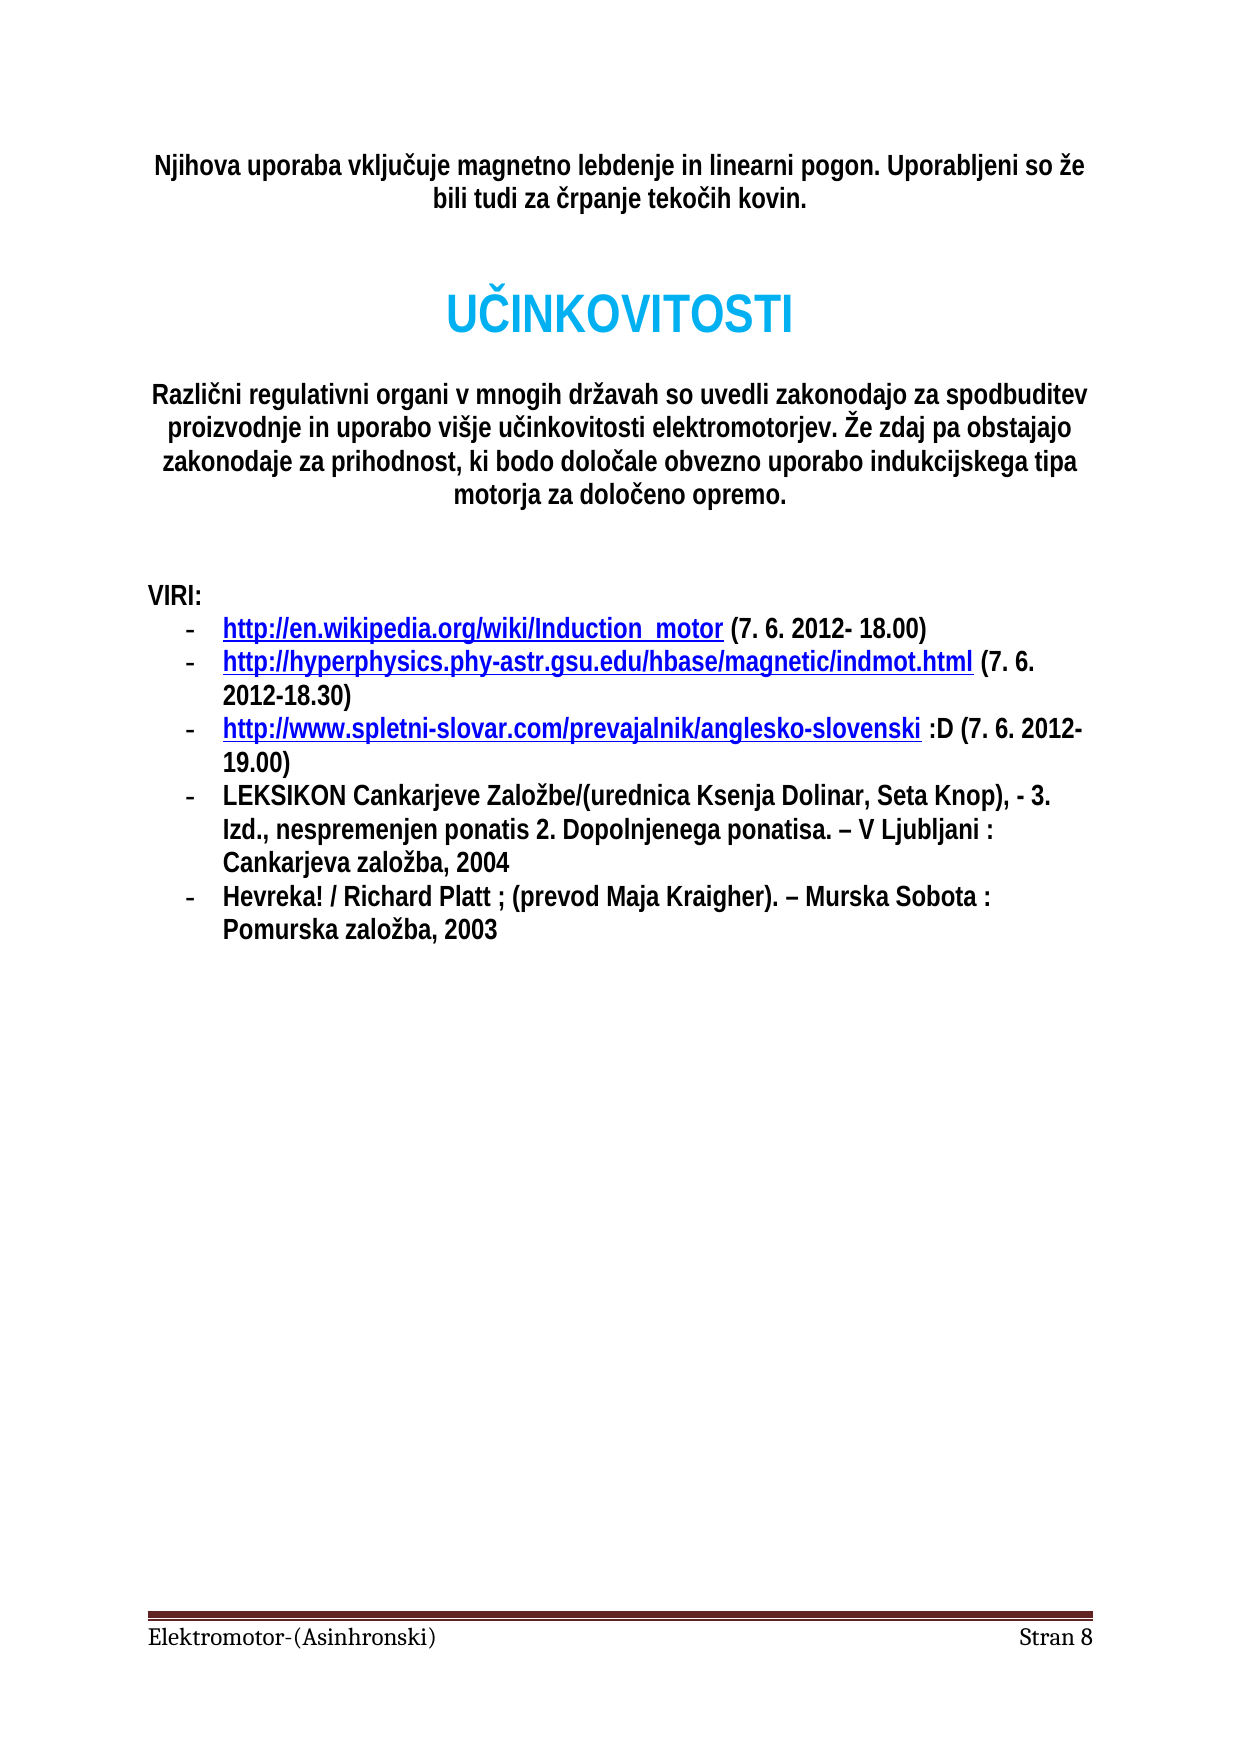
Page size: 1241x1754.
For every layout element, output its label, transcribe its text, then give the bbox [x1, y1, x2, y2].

text Njihova uporaba vključuje magnetno lebdenje in linearni pogon. Uporabljeni so že bili tudi za črpanje tekočih kovin. [148, 148, 1093, 214]
text UČINKOVITOSTI [148, 281, 1093, 343]
text VIRI: [148, 578, 1093, 611]
list Hevreka! / Richard Platt ; (prevod Maja Kraigher). – Murska Sobota : Pomurska založba, 2003 [185, 879, 1093, 946]
text Različni regulativni organi v mnogih državah so uvedli zakonodajo za spodbuditev proizvodnje in uporabo višje učinkovitosti elektromotorjev. Že zdaj pa obstajajo zakonodaje za prihodnost, ki bodo določale obvezno uporabo indukcijskega tipa motorja za določeno opremo. [148, 377, 1093, 511]
list http://en.wikipedia.org/wiki/Induction_motor (7. 6. 2012- 18.00) [185, 611, 1093, 644]
list http://www.spletni-slovar.com/prevajalnik/anglesko-slovenski :D (7. 6. 2012-19.00) [185, 712, 1093, 778]
list LEKSIKON Cankarjeve Založbe/(urednica Ksenja Dolinar, Seta Knop), - 3. Izd., nespremenjen ponatis 2. Dopolnjenega ponatisa. – V Ljubljani : Cankarjeva založba, 2004 [185, 778, 1093, 879]
list http://hyperphysics.phy-astr.gsu.edu/hbase/magnetic/indmot.html (7. 6. 2012-18.30) [185, 644, 1093, 712]
